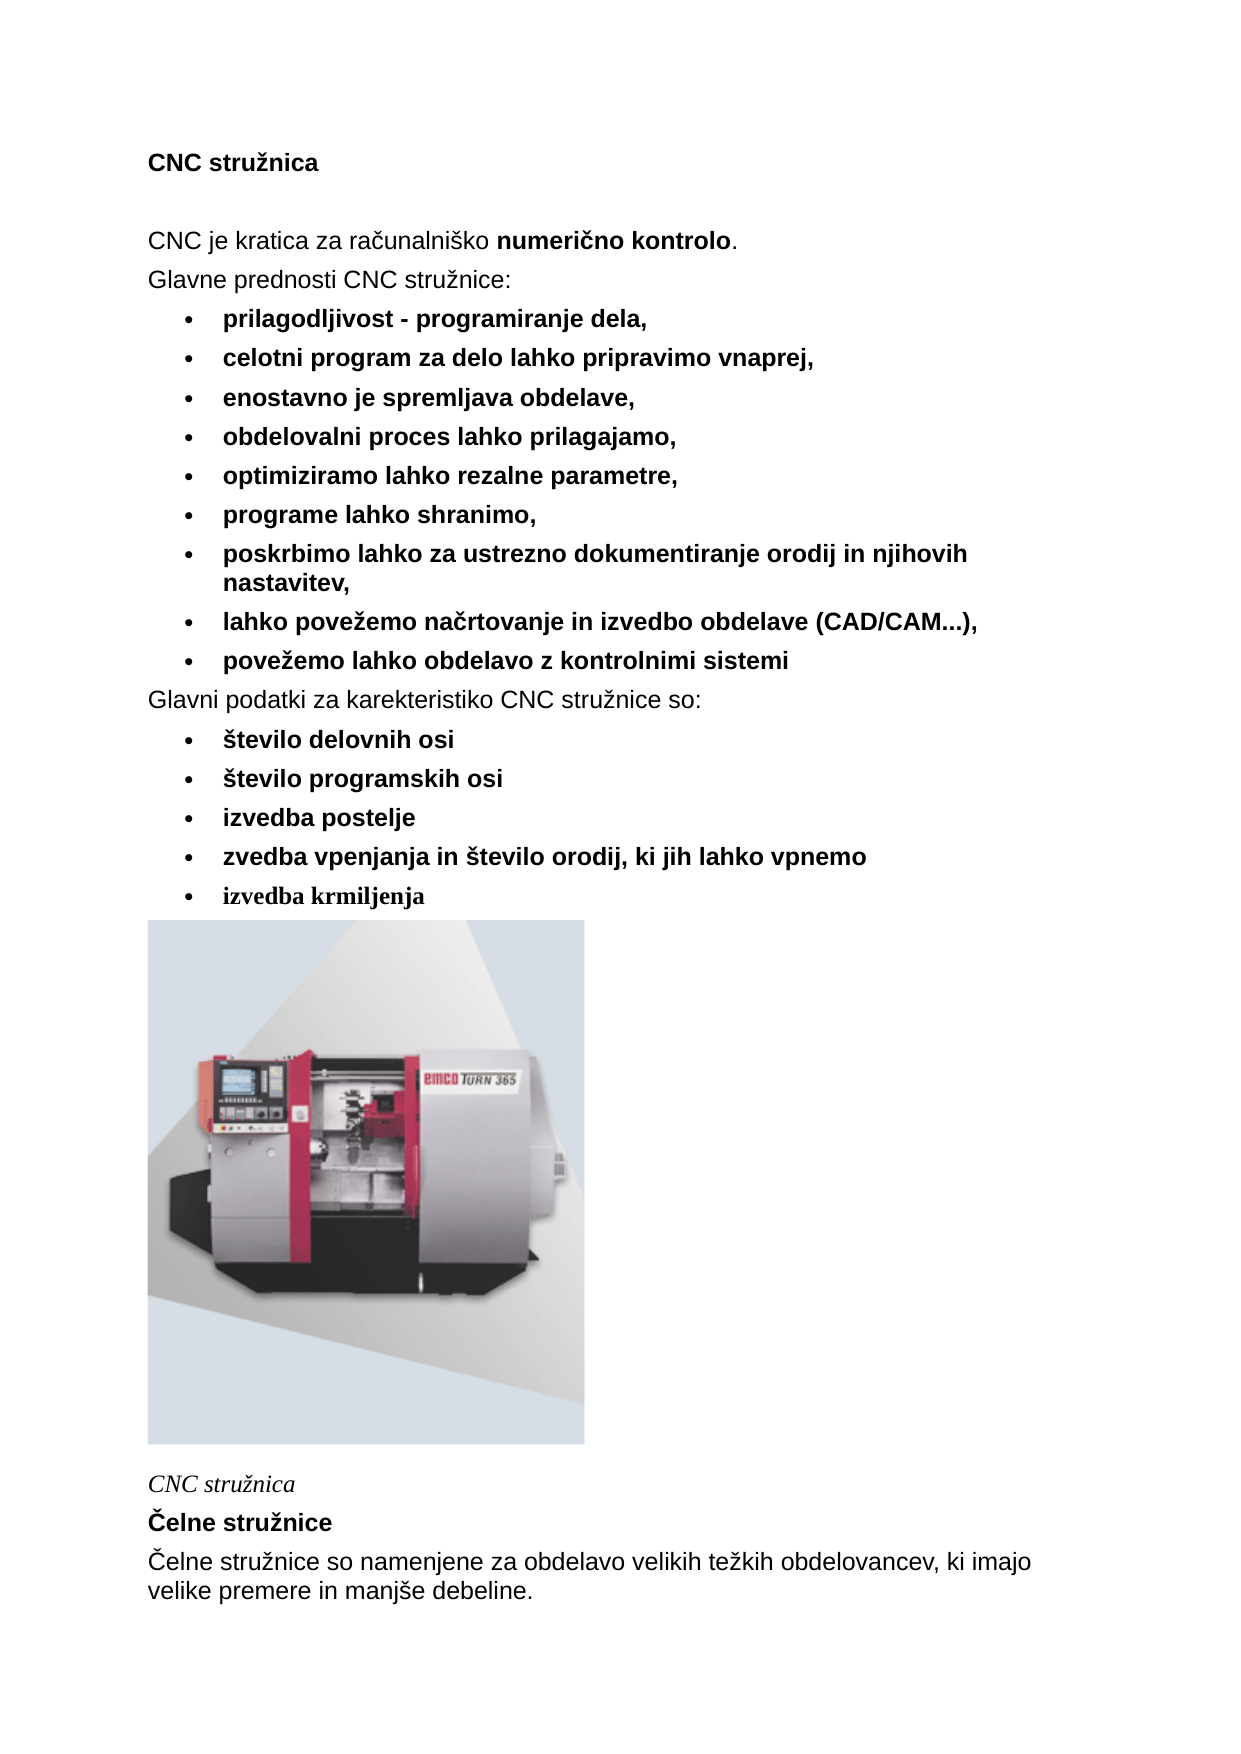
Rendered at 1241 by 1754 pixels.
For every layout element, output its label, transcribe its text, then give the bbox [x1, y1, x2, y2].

list optimiziramo lahko rezalne parametre, [185, 461, 1093, 490]
list število delovnih osi [185, 725, 1093, 753]
list zvedba vpenjanja in število orodij, ki jih lahko vpnemo [185, 842, 1093, 871]
text Čelne stružnice so namenjene za obdelavo velikih težkih obdelovancev, ki imajo velike premere in manjše debeline. [148, 1547, 1093, 1605]
list povežemo lahko obdelavo z kontrolnimi sistemi [185, 646, 1093, 675]
picture [147, 920, 617, 1469]
list lahko povežemo načrtovanje in izvedbo obdelave (CAD/CAM...), [185, 607, 1093, 636]
list celotni program za delo lahko pripravimo vnaprej, [185, 343, 1093, 372]
text CNC stružnica [148, 148, 1093, 176]
text Glavne prednosti CNC stružnice: [148, 265, 1093, 294]
list izvedba krmiljenja [185, 881, 1093, 910]
list število programskih osi [185, 764, 1093, 793]
list programe lahko shranimo, [185, 500, 1093, 529]
list izvedba postelje [185, 803, 1093, 832]
text Glavni podatki za karekteristiko CNC stružnice so: [148, 686, 1093, 714]
text CNC stružnica [148, 921, 1093, 1498]
list obdelovalni proces lahko prilagajamo, [185, 422, 1093, 451]
text CNC je kratica za računalniško numerično kontrolo. [148, 226, 1093, 255]
list poskrbimo lahko za ustrezno dokumentiranje orodij in njihovih nastavitev, [185, 539, 1093, 597]
text Čelne stružnice [148, 1508, 1093, 1537]
list prilagodljivost - programiranje dela, [185, 304, 1093, 333]
list enostavno je spremljava obdelave, [185, 383, 1093, 411]
